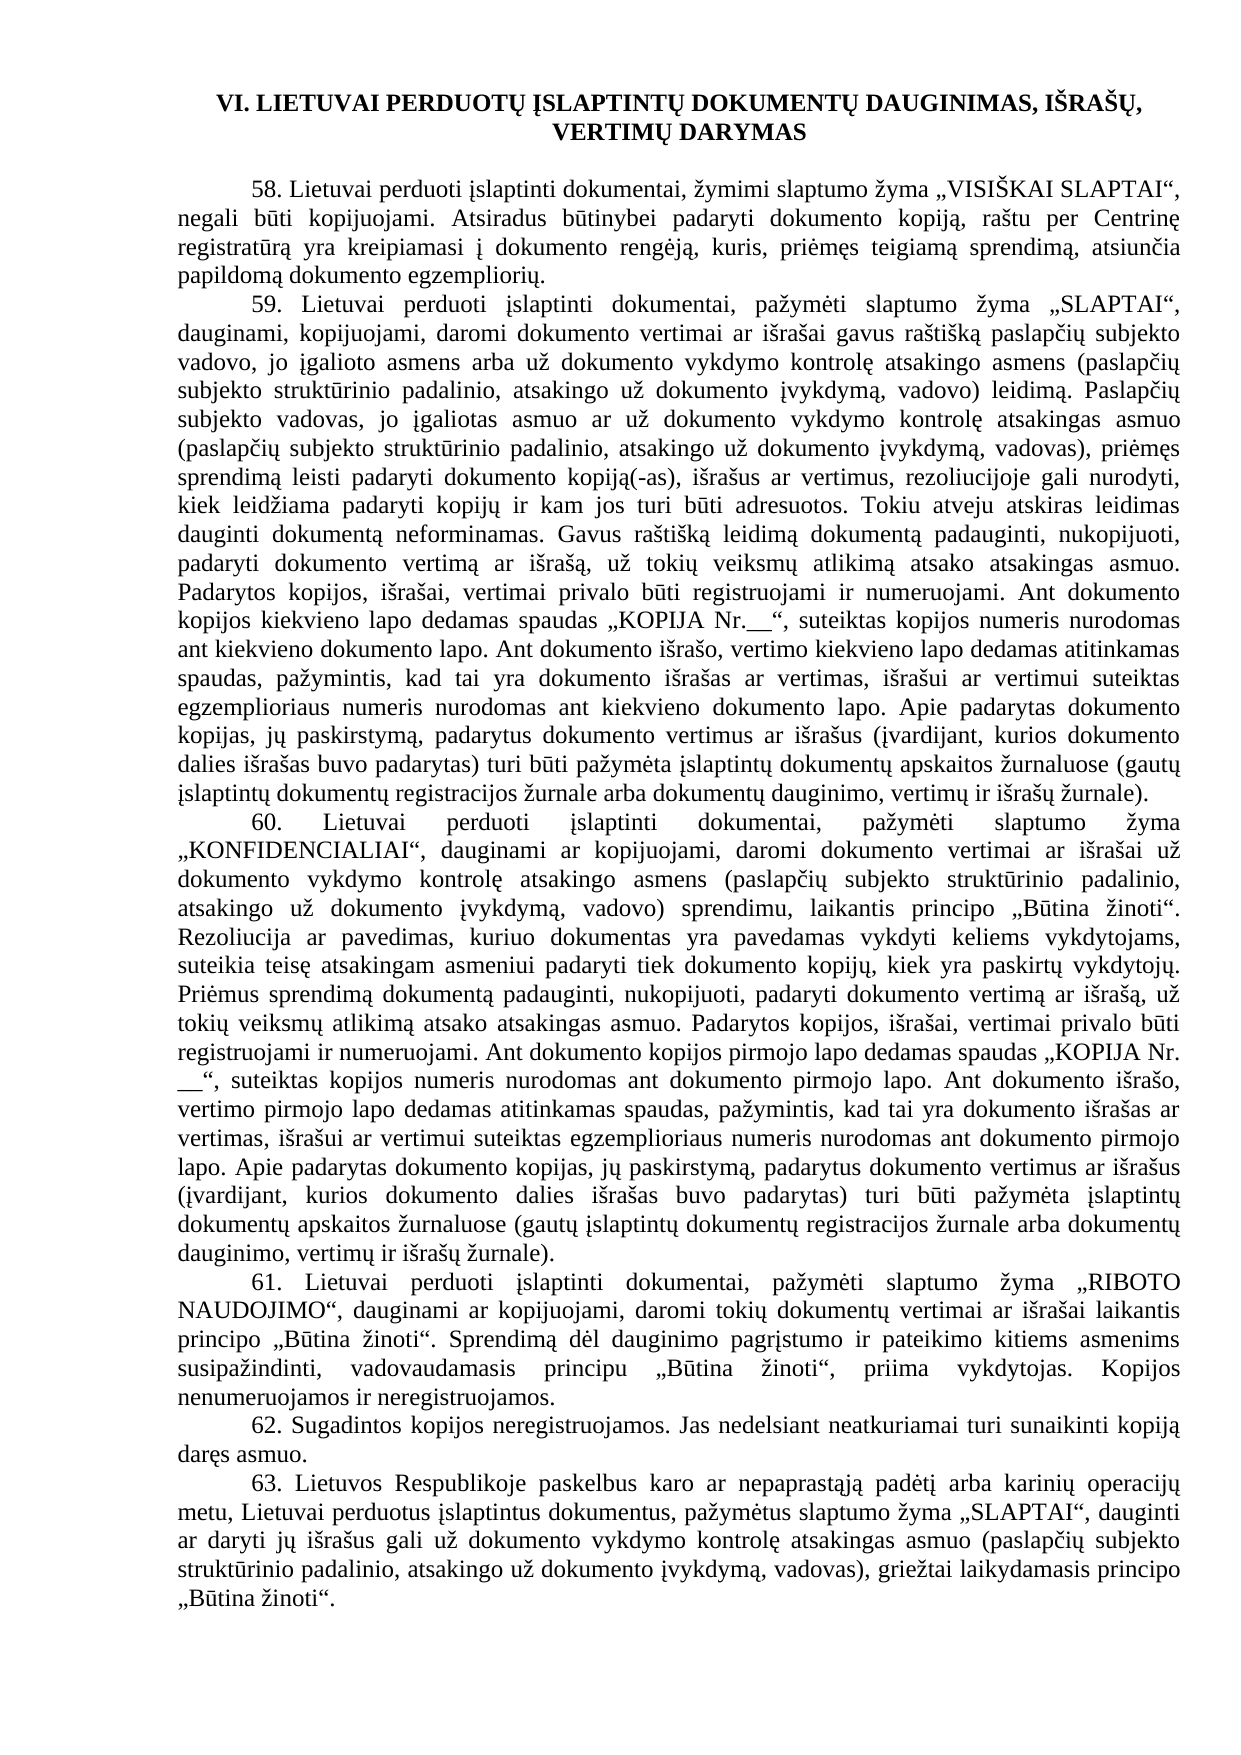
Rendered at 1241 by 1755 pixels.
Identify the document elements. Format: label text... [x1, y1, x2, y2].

text 60. Lietuvai perduoti įslaptinti dokumentai, pažymėti slaptumo žyma „KONFIDENCIALIAI“, dauginami ar kopijuojami, daromi dokumento vertimai ar išrašai už dokumento vykdymo kontrolę atsakingo asmens (paslapčių subjekto struktūrinio padalinio, atsakingo už dokumento įvykdymą, vadovo) sprendimu, laikantis principo „Būtina žinoti“. Rezoliucija ar pavedimas, kuriuo dokumentas yra pavedamas vykdyti keliems vykdytojams, suteikia teisę atsakingam asmeniui padaryti tiek dokumento kopijų, kiek yra paskirtų vykdytojų. Priėmus sprendimą dokumentą padauginti, nukopijuoti, padaryti dokumento vertimą ar išrašą, už tokių veiksmų atlikimą atsako atsakingas asmuo. Padarytos kopijos, išrašai, vertimai privalo būti registruojami ir numeruojami. Ant dokumento kopijos pirmojo lapo dedamas spaudas „KOPIJA Nr. __“, suteiktas kopijos numeris nurodomas ant dokumento pirmojo lapo. Ant dokumento išrašo, vertimo pirmojo lapo dedamas atitinkamas spaudas, pažymintis, kad tai yra dokumento išrašas ar vertimas, išrašui ar vertimui suteiktas egzemplioriaus numeris nurodomas ant dokumento pirmojo lapo. Apie padarytas dokumento kopijas, jų paskirstymą, padarytus dokumento vertimus ar išrašus (įvardijant, kurios dokumento dalies išrašas buvo padarytas) turi būti pažymėta įslaptintų dokumentų apskaitos žurnaluose (gautų įslaptintų dokumentų registracijos žurnale arba dokumentų dauginimo, vertimų ir išrašų žurnale). [177, 807, 1181, 1267]
text VI. LIETUVAI PERDUOTŲ ĮSLAPTINTŲ DOKUMENTŲ DAUGINIMAS, IŠRAŠŲ, VERTIMŲ DARYMAS [177, 88, 1181, 145]
text 63. Lietuvos Respublikoje paskelbus karo ar nepaprastąją padėtį arba karinių operacijų metu, Lietuvai perduotus įslaptintus dokumentus, pažymėtus slaptumo žyma „SLAPTAI“, dauginti ar daryti jų išrašus gali už dokumento vykdymo kontrolę atsakingas asmuo (paslapčių subjekto struktūrinio padalinio, atsakingo už dokumento įvykdymą, vadovas), griežtai laikydamasis principo „Būtina žinoti“. [177, 1468, 1181, 1612]
text 58. Lietuvai perduoti įslaptinti dokumentai, žymimi slaptumo žyma „VISIŠKAI SLAPTAI“, negali būti kopijuojami. Atsiradus būtinybei padaryti dokumento kopiją, raštu per Centrinę registratūrą yra kreipiamasi į dokumento rengėją, kuris, priėmęs teigiamą sprendimą, atsiunčia papildomą dokumento egzempliorių. [177, 174, 1181, 289]
text 61. Lietuvai perduoti įslaptinti dokumentai, pažymėti slaptumo žyma „RIBOTO NAUDOJIMO“, dauginami ar kopijuojami, daromi tokių dokumentų vertimai ar išrašai laikantis principo „Būtina žinoti“. Sprendimą dėl dauginimo pagrįstumo ir pateikimo kitiems asmenims susipažindinti, vadovaudamasis principu „Būtina žinoti“, priima vykdytojas. Kopijos nenumeruojamos ir neregistruojamos. [177, 1267, 1181, 1410]
text 59. Lietuvai perduoti įslaptinti dokumentai, pažymėti slaptumo žyma „SLAPTAI“, dauginami, kopijuojami, daromi dokumento vertimai ar išrašai gavus raštišką paslapčių subjekto vadovo, jo įgalioto asmens arba už dokumento vykdymo kontrolę atsakingo asmens (paslapčių subjekto struktūrinio padalinio, atsakingo už dokumento įvykdymą, vadovo) leidimą. Paslapčių subjekto vadovas, jo įgaliotas asmuo ar už dokumento vykdymo kontrolę atsakingas asmuo (paslapčių subjekto struktūrinio padalinio, atsakingo už dokumento įvykdymą, vadovas), priėmęs sprendimą leisti padaryti dokumento kopiją(-as), išrašus ar vertimus, rezoliucijoje gali nurodyti, kiek leidžiama padaryti kopijų ir kam jos turi būti adresuotos. Tokiu atveju atskiras leidimas dauginti dokumentą neforminamas. Gavus raštišką leidimą dokumentą padauginti, nukopijuoti, padaryti dokumento vertimą ar išrašą, už tokių veiksmų atlikimą atsako atsakingas asmuo. Padarytos kopijos, išrašai, vertimai privalo būti registruojami ir numeruojami. Ant dokumento kopijos kiekvieno lapo dedamas spaudas „KOPIJA Nr.__“, suteiktas kopijos numeris nurodomas ant kiekvieno dokumento lapo. Ant dokumento išrašo, vertimo kiekvieno lapo dedamas atitinkamas spaudas, pažymintis, kad tai yra dokumento išrašas ar vertimas, išrašui ar vertimui suteiktas egzemplioriaus numeris nurodomas ant kiekvieno dokumento lapo. Apie padarytas dokumento kopijas, jų paskirstymą, padarytus dokumento vertimus ar išrašus (įvardijant, kurios dokumento dalies išrašas buvo padarytas) turi būti pažymėta įslaptintų dokumentų apskaitos žurnaluose (gautų įslaptintų dokumentų registracijos žurnale arba dokumentų dauginimo, vertimų ir išrašų žurnale). [177, 289, 1181, 807]
text 62. Sugadintos kopijos neregistruojamos. Jas nedelsiant neatkuriamai turi sunaikinti kopiją daręs asmuo. [177, 1410, 1181, 1468]
